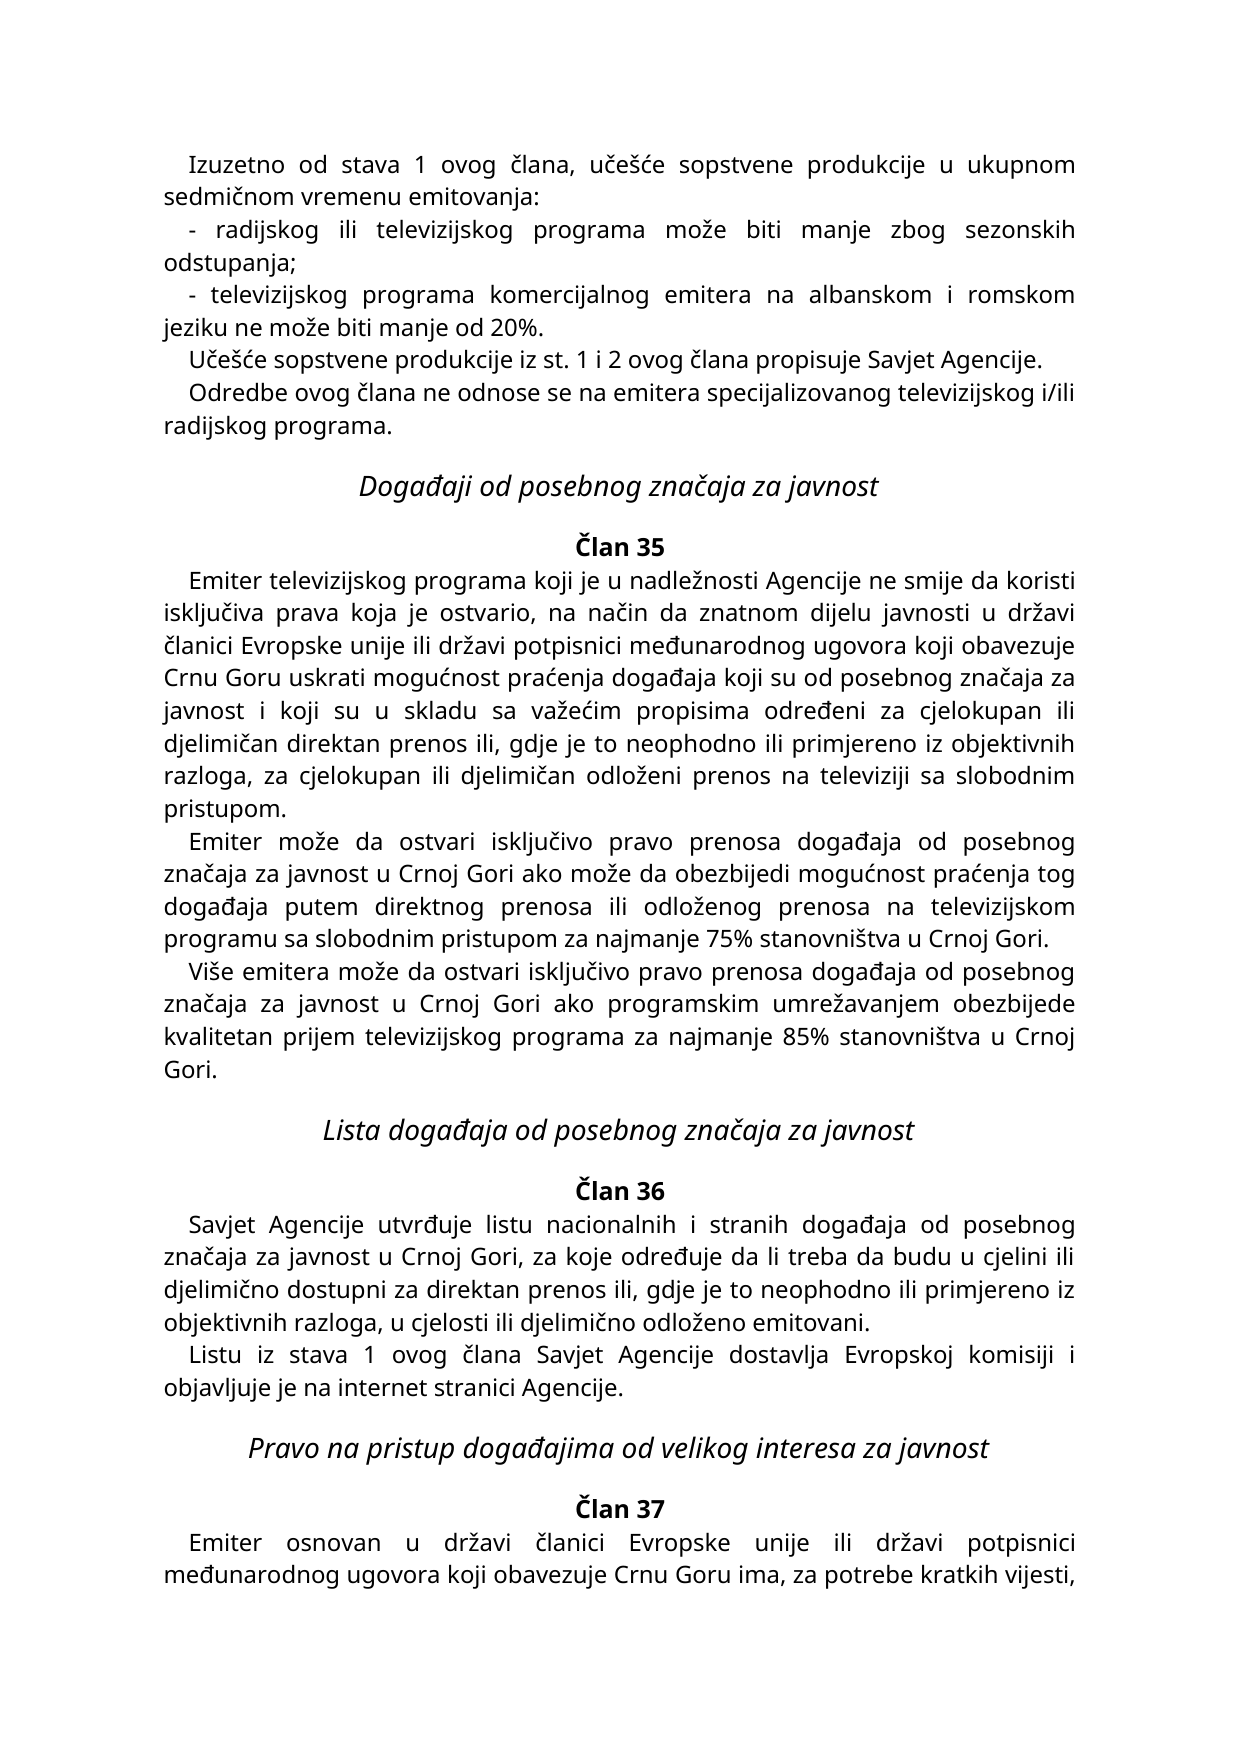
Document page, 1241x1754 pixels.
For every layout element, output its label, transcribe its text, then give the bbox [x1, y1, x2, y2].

text Emiter televizijskog programa koji je u nadležnosti Agencije ne smije da koristi isključiva prava koja je ostvario, na način da znatnom dijelu javnosti u državi članici Evropske unije ili državi potpisnici međunarodnog ugovora koji obavezuje Crnu Goru uskrati mogućnost praćenja događaja koji su od posebnog značaja za javnost i koji su u skladu sa važećim propisima određeni za cjelokupan ili djelimičan direktan prenos ili, gdje je to neophodno ili primjereno iz objektivnih razloga, za cjelokupan ili djelimičan odloženi prenos na televiziji sa slobodnim pristupom. [163, 563, 1077, 824]
text - televizijskog programa komercijalnog emitera na albanskom i romskom jeziku ne može biti manje od 20%. [163, 278, 1077, 343]
text Izuzetno od stava 1 ovog člana, učešće sopstvene produkcije u ukupnom sedmičnom vremenu emitovanja: [163, 148, 1077, 213]
text Više emitera može da ostvari isključivo pravo prenosa događaja od posebnog značaja za javnost u Crnoj Gori ako programskim umrežavanjem obezbijede kvalitetan prijem televizijskog programa za najmanje 85% stanovništva u Crnoj Gori. [163, 955, 1077, 1085]
text Emiter može da ostvari isključivo pravo prenosa događaja od posebnog značaja za javnost u Crnoj Gori ako može da obezbijedi mogućnost praćenja tog događaja putem direktnog prenosa ili odloženog prenosa na televizijskom programu sa slobodnim pristupom za najmanje 75% stanovništva u Crnoj Gori. [163, 824, 1077, 955]
text Savjet Agencije utvrđuje listu nacionalnih i stranih događaja od posebnog značaja za javnost u Crnoj Gori, za koje određuje da li treba da budu u cjelini ili djelimično dostupni za direktan prenos ili, gdje je to neophodno ili primjereno iz objektivnih razloga, u cjelosti ili djelimično odloženo emitovani. [163, 1207, 1077, 1338]
text Član 35 [148, 529, 1093, 563]
text Emiter osnovan u državi članici Evropske unije ili državi potpisnici međunarodnog ugovora koji obavezuje Crnu Goru ima, za potrebe kratkih vijesti, [163, 1526, 1077, 1591]
text Član 36 [148, 1173, 1093, 1207]
text Lista događaja od posebnog značaja za javnost [148, 1110, 1093, 1148]
text Član 37 [148, 1491, 1093, 1526]
text Učešće sopstvene produkcije iz st. 1 i 2 ovog člana propisuje Savjet Agencije. [163, 343, 1077, 376]
text Listu iz stava 1 ovog člana Savjet Agencije dostavlja Evropskoj komisiji i objavljuje je na internet stranici Agencije. [163, 1338, 1077, 1403]
text Događaji od posebnog značaja za javnost [148, 466, 1093, 504]
text Pravo na pristup događajima od velikog interesa za javnost [148, 1428, 1093, 1466]
text Odredbe ovog člana ne odnose se na emitera specijalizovanog televizijskog i/ili radijskog programa. [163, 376, 1077, 441]
text - radijskog ili televizijskog programa može biti manje zbog sezonskih odstupanja; [163, 213, 1077, 278]
